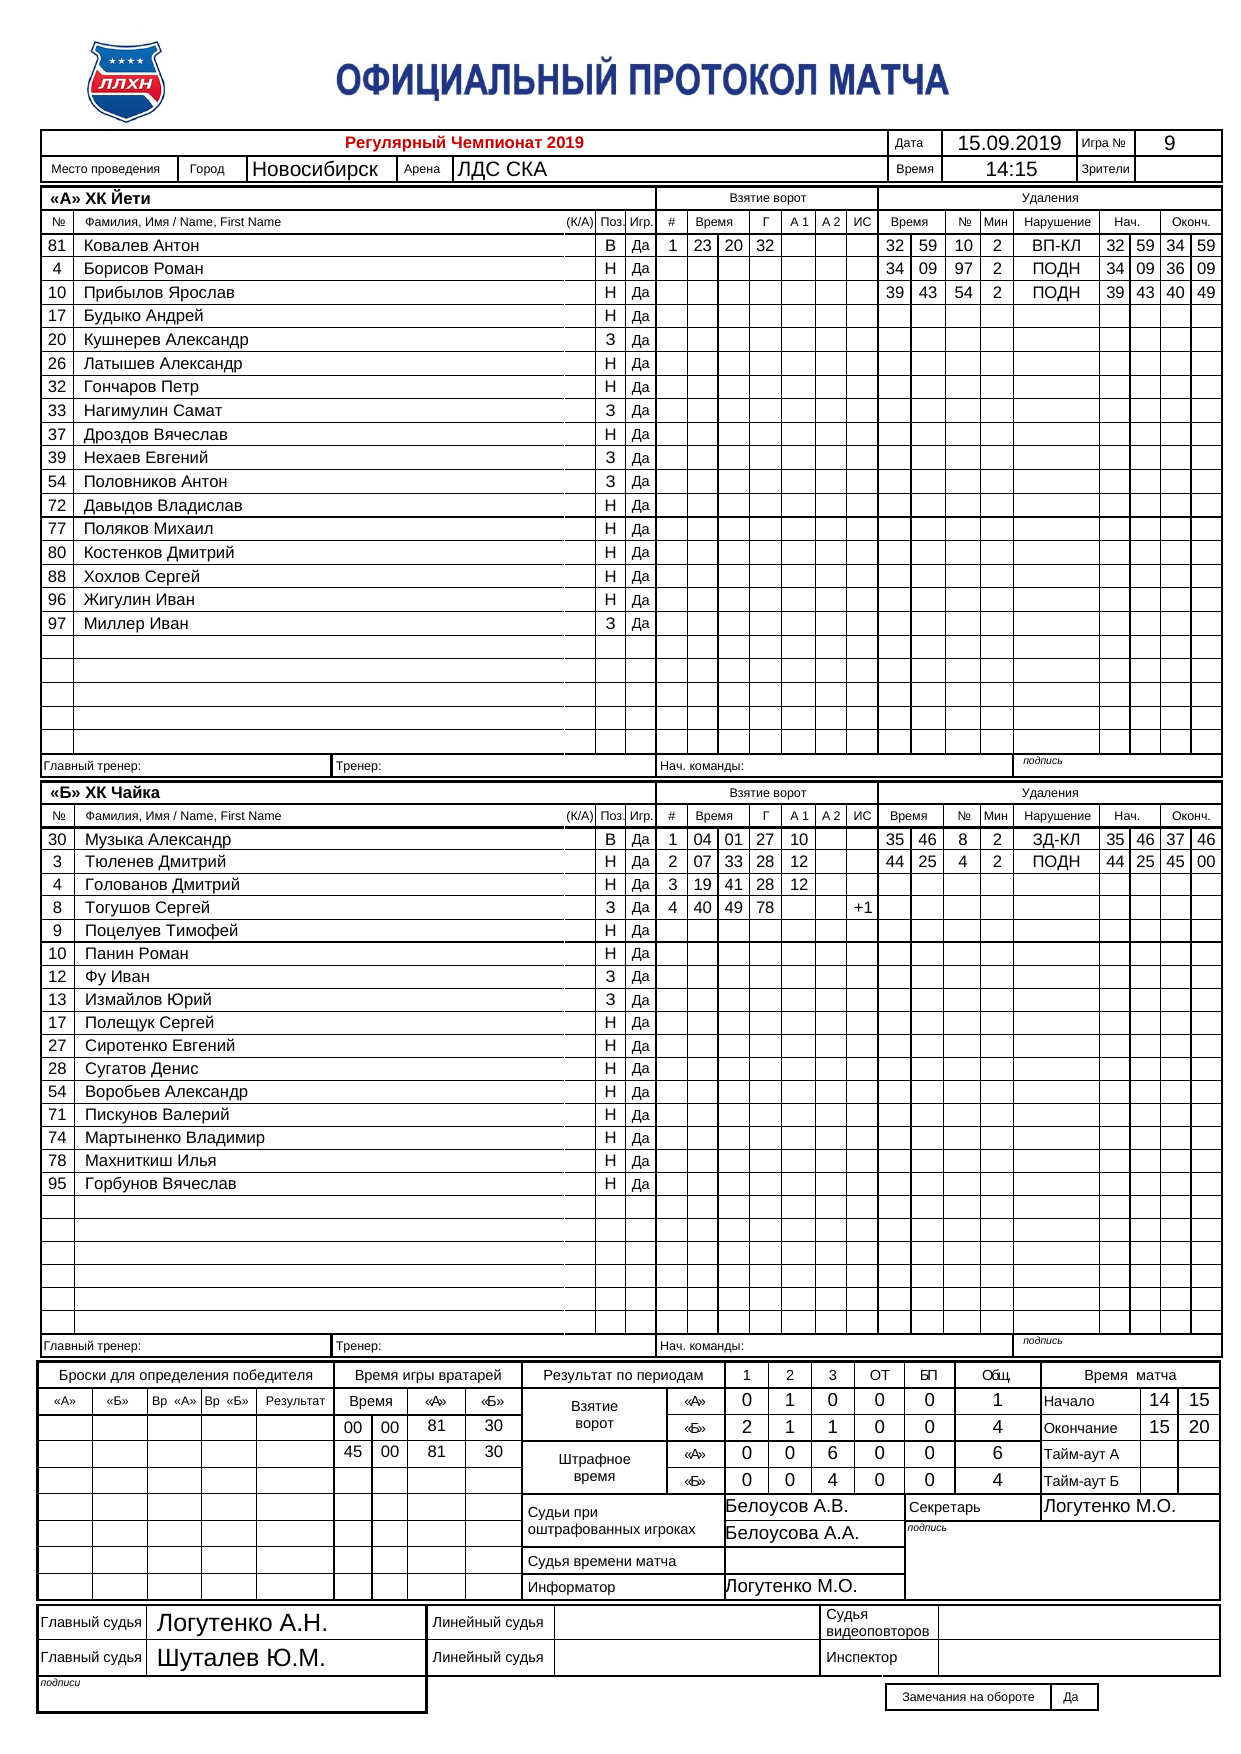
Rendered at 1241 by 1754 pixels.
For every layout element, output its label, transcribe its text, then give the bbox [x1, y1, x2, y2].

table_cell [1014, 636, 1099, 658]
table_cell Тайм-аут Б [1042, 1468, 1140, 1493]
table_cell [1100, 376, 1129, 398]
table_cell [42, 659, 73, 682]
table_cell [847, 612, 877, 634]
table_cell [816, 352, 846, 374]
table_cell [1161, 565, 1190, 587]
table_cell [565, 966, 595, 987]
table_cell [1131, 494, 1160, 516]
table_cell [1192, 565, 1221, 587]
table_cell [912, 1012, 943, 1033]
table_cell 10 [946, 235, 980, 256]
table_cell [1100, 399, 1129, 422]
table_cell 41 [719, 874, 749, 895]
table_cell [719, 1242, 749, 1264]
table_cell [657, 281, 687, 303]
table_cell [596, 1242, 625, 1264]
table_cell [912, 1219, 943, 1241]
table_cell 20 [42, 328, 73, 351]
table_cell [688, 281, 717, 303]
table_cell [750, 588, 781, 611]
table_cell подпись [1014, 1335, 1221, 1356]
table_cell [1161, 1058, 1190, 1079]
table_cell [1161, 707, 1190, 729]
table_cell [816, 730, 846, 753]
table_cell 4 [812, 1468, 854, 1493]
table_cell [565, 1196, 595, 1218]
table_cell [657, 1081, 687, 1103]
table_cell 0 [905, 1415, 954, 1440]
table_cell [657, 257, 687, 280]
table_cell Измайлов Юрий [75, 989, 564, 1011]
table_cell Н [596, 565, 625, 587]
table_cell [466, 1468, 521, 1493]
table_cell [847, 446, 877, 469]
table_cell [1131, 1265, 1160, 1287]
table_cell [148, 1547, 201, 1573]
table_cell [946, 352, 980, 374]
table_cell [1131, 376, 1160, 398]
table_cell [74, 659, 564, 682]
table_cell [816, 1265, 846, 1287]
table_cell [1161, 920, 1190, 941]
table_cell [816, 235, 846, 256]
table_cell [148, 1416, 201, 1440]
table_cell [981, 1104, 1013, 1126]
table_cell [944, 1265, 980, 1287]
table_cell [750, 541, 781, 564]
table_cell Время [889, 157, 941, 181]
table_cell 2 [726, 1415, 768, 1440]
table_cell [1100, 1035, 1129, 1057]
table_cell [626, 730, 655, 753]
table_cell Тренер: [333, 755, 655, 776]
table_cell [565, 1288, 595, 1310]
table_cell [879, 518, 910, 540]
table_cell [750, 920, 781, 941]
table_cell [782, 1265, 815, 1287]
table_header ОТ [855, 1363, 904, 1387]
table_cell [816, 707, 846, 729]
table_cell [944, 1035, 980, 1057]
table_cell [912, 896, 943, 918]
table_cell [1192, 1104, 1221, 1126]
table_cell # [657, 211, 687, 233]
table_cell [688, 1311, 717, 1333]
table_cell [719, 328, 749, 351]
table_cell [847, 730, 877, 753]
table_cell [944, 1196, 980, 1218]
table_cell [565, 636, 595, 658]
table_cell [946, 423, 980, 445]
table_cell [1192, 423, 1221, 445]
table_cell [847, 399, 877, 422]
table_cell [782, 305, 815, 327]
table_cell А 1 [782, 805, 815, 826]
table_cell [782, 1196, 815, 1218]
table_cell Город [179, 157, 246, 181]
table_cell [719, 1311, 749, 1333]
table_cell Голованов Дмитрий [75, 874, 564, 895]
table_cell В [596, 235, 625, 256]
table_cell Время [335, 1389, 407, 1413]
table_cell [1131, 1288, 1160, 1310]
table_cell [847, 1288, 877, 1310]
table_cell 27 [42, 1035, 74, 1057]
table_cell [93, 1494, 147, 1520]
table_cell Будыко Андрей [74, 305, 564, 327]
table_cell [879, 683, 910, 706]
table_cell [1131, 1035, 1160, 1057]
table_cell 39 [1100, 281, 1129, 303]
table_header Результат по периодам [523, 1363, 724, 1387]
table_cell [782, 565, 815, 587]
table_cell [750, 446, 781, 469]
table_cell [782, 1288, 815, 1310]
table_cell [688, 257, 717, 280]
table_cell [981, 423, 1013, 445]
table_cell [1014, 1242, 1099, 1264]
table_cell 80 [42, 541, 73, 564]
table_cell [847, 1058, 877, 1079]
table_cell [816, 1219, 846, 1241]
table_cell [981, 305, 1013, 327]
table_cell [1192, 518, 1221, 540]
table_cell [1131, 399, 1160, 422]
table_cell [596, 683, 625, 706]
table_cell [879, 920, 910, 941]
table_cell Судьи при оштрафованных игроках [523, 1495, 724, 1546]
table_cell [688, 588, 717, 611]
table_cell [847, 829, 877, 849]
table_cell [847, 1081, 877, 1103]
table_cell [981, 1265, 1013, 1287]
table_header БП [905, 1363, 954, 1387]
table_cell [981, 376, 1013, 398]
table_cell ПОДН [1014, 281, 1099, 303]
table_cell Да [626, 920, 655, 941]
table_cell 28 [42, 1058, 74, 1079]
table_cell [1014, 518, 1099, 540]
table_cell [946, 446, 980, 469]
table_cell [565, 730, 595, 753]
table_cell [946, 518, 980, 540]
table_cell [719, 1012, 749, 1033]
table_cell Сиротенко Евгений [75, 1035, 564, 1057]
table_cell [1161, 1311, 1190, 1333]
table_cell [1192, 659, 1221, 682]
table_cell 32 [750, 235, 781, 256]
table_cell 81 [408, 1441, 465, 1467]
table_cell [408, 1547, 465, 1573]
table_cell [74, 683, 564, 706]
table_cell [981, 352, 1013, 374]
table_cell [657, 1012, 687, 1033]
table_cell [944, 1242, 980, 1264]
table_cell [879, 1012, 910, 1033]
table_cell 10 [42, 281, 73, 303]
table_cell 27 [750, 829, 781, 849]
table_cell [565, 989, 595, 1011]
table_cell [1192, 399, 1221, 422]
table_cell [816, 659, 846, 682]
table_cell Мартыненко Владимир [75, 1127, 564, 1149]
table_cell [657, 494, 687, 516]
table_cell [657, 376, 687, 398]
table_cell [565, 470, 595, 493]
table_cell 49 [719, 896, 749, 918]
table_cell [879, 896, 910, 918]
table_cell [719, 1127, 749, 1149]
table_cell [1179, 1441, 1219, 1467]
table_cell [335, 1494, 371, 1520]
table_cell [1014, 446, 1099, 469]
table_cell Главный тренер: [42, 1335, 330, 1356]
table_cell Время [879, 805, 943, 826]
table_cell 35 [879, 829, 910, 849]
table_cell Н [596, 494, 625, 516]
table_cell [565, 1173, 595, 1195]
table_cell [1100, 1242, 1129, 1264]
table_cell [1161, 1219, 1190, 1241]
table_cell [1100, 1173, 1129, 1195]
table_cell [657, 612, 687, 634]
table_cell [596, 636, 625, 658]
table_cell [816, 920, 846, 941]
table_cell [1131, 683, 1160, 706]
table_cell [42, 1219, 74, 1241]
table_cell [847, 1242, 877, 1264]
table_cell [1100, 1104, 1129, 1126]
table_cell 17 [42, 1012, 74, 1033]
table_cell 74 [42, 1127, 74, 1149]
table_cell [657, 1104, 687, 1126]
table_cell Да [626, 829, 655, 849]
table_cell [1014, 376, 1099, 398]
table_cell [75, 1288, 564, 1310]
table_cell [847, 281, 877, 303]
table_cell Да [626, 1127, 655, 1149]
table_cell [879, 659, 910, 682]
table_cell Жигулин Иван [74, 588, 564, 611]
table_cell [565, 612, 595, 634]
table_cell [944, 966, 980, 987]
table_cell [816, 494, 846, 516]
table_cell [912, 989, 943, 1011]
table_cell Оконч. [1161, 211, 1221, 233]
table_cell [257, 1547, 333, 1573]
table_cell [1161, 1265, 1190, 1287]
table_cell [202, 1468, 256, 1493]
table_cell [1179, 1468, 1219, 1493]
table_cell [912, 730, 945, 753]
table_cell [39, 1468, 92, 1493]
table_cell [688, 1104, 717, 1126]
table_cell [75, 1265, 564, 1287]
table_cell [912, 1173, 943, 1195]
table_cell [39, 1441, 92, 1467]
table_cell [944, 920, 980, 941]
table_cell Да [626, 281, 655, 303]
table_cell Махниткиш Илья [75, 1150, 564, 1172]
table_cell [981, 1081, 1013, 1103]
table_cell [565, 1242, 595, 1264]
table_cell Г [750, 211, 781, 233]
table_cell [657, 423, 687, 445]
table_cell [1100, 494, 1129, 516]
table_cell [981, 1288, 1013, 1310]
table_cell [1131, 565, 1160, 587]
table_cell [1192, 1288, 1221, 1310]
table_cell [912, 1081, 943, 1103]
table_cell [719, 989, 749, 1011]
table_cell Главный судья [39, 1640, 146, 1675]
table_cell [1100, 659, 1129, 682]
table_cell [657, 541, 687, 564]
table_cell [816, 683, 846, 706]
table_cell Да [626, 874, 655, 895]
table_header 15.09.2019 [943, 131, 1076, 155]
table_cell [202, 1521, 256, 1546]
table_cell [1100, 1219, 1129, 1241]
table_header Регулярный Чемпионат 2019 [42, 131, 887, 155]
table_cell [719, 730, 749, 753]
table_cell 0 [726, 1468, 768, 1493]
table_cell [74, 636, 564, 658]
table_cell [565, 565, 595, 587]
table_cell [946, 636, 980, 658]
table_cell [847, 1104, 877, 1126]
table_cell [750, 1265, 781, 1287]
table_cell «А» [39, 1389, 92, 1413]
table_cell [1100, 446, 1129, 469]
table_cell 54 [42, 470, 73, 493]
table_cell Место проведения [42, 157, 177, 181]
table_cell [596, 1265, 625, 1287]
table_cell [555, 1606, 819, 1639]
table_cell [816, 376, 846, 398]
table_cell [335, 1521, 371, 1546]
table_cell [1014, 707, 1099, 729]
table_cell ЗД-КЛ [1014, 829, 1099, 849]
table_cell «А» [408, 1389, 465, 1413]
table_cell [657, 305, 687, 327]
table_cell [879, 352, 910, 374]
table_cell [816, 1173, 846, 1195]
table_cell Логутенко А.Н. [147, 1606, 425, 1639]
table_cell [750, 565, 781, 587]
table_cell [688, 1058, 717, 1079]
table_cell [946, 730, 980, 753]
table_cell [565, 446, 595, 469]
table_cell [782, 1311, 815, 1333]
table_cell [750, 305, 781, 327]
table_cell [565, 399, 595, 422]
table_cell [719, 659, 749, 682]
table_cell [981, 541, 1013, 564]
table_cell [1100, 920, 1129, 941]
table_cell [688, 541, 717, 564]
table_cell [1100, 1196, 1129, 1218]
table_cell [1131, 1196, 1160, 1218]
table_cell [879, 1127, 910, 1149]
table_cell [1192, 328, 1221, 351]
table_cell [1192, 730, 1221, 753]
table_cell 0 [905, 1389, 954, 1413]
table_cell [816, 1242, 846, 1264]
table_cell [782, 612, 815, 634]
table_cell Начало [1042, 1389, 1140, 1413]
table_cell [657, 446, 687, 469]
table_cell Главный тренер: [42, 755, 330, 776]
table_cell [1161, 1104, 1190, 1126]
table_cell [816, 966, 846, 987]
table_cell «Б» [668, 1415, 724, 1440]
table_cell 34 [1161, 235, 1190, 256]
table_cell [1192, 1242, 1221, 1264]
table_cell Да [626, 1035, 655, 1057]
table_cell [1161, 1012, 1190, 1033]
table_cell [1100, 1081, 1129, 1103]
table_cell [565, 896, 595, 918]
table_cell [408, 1468, 465, 1493]
table_header Время игры вратарей [335, 1363, 521, 1387]
table_cell Воробьев Александр [75, 1081, 564, 1103]
table_cell 09 [1192, 257, 1221, 280]
table_cell 4 [42, 257, 73, 280]
table_cell 78 [42, 1150, 74, 1172]
table_cell [879, 328, 910, 351]
table_cell [750, 281, 781, 303]
table_cell Да [626, 1173, 655, 1195]
table_cell [782, 1173, 815, 1195]
table_cell [879, 1219, 910, 1241]
table_cell [981, 1012, 1013, 1033]
table_cell [565, 943, 595, 964]
table_cell [565, 850, 595, 872]
table_cell 34 [1100, 257, 1129, 280]
table_cell Н [596, 1035, 625, 1057]
table_cell [1161, 423, 1190, 445]
table_cell [750, 966, 781, 987]
table_cell 2 [981, 257, 1013, 280]
table_cell З [596, 328, 625, 351]
table_cell [816, 281, 846, 303]
table_header Удаления [879, 783, 1221, 803]
table_cell [657, 1288, 687, 1310]
table_cell Да [626, 1058, 655, 1079]
table_cell [1192, 612, 1221, 634]
table_cell Да [626, 966, 655, 987]
table_cell Результат [257, 1389, 333, 1413]
table_cell 0 [812, 1389, 854, 1413]
table_cell [1161, 518, 1190, 540]
table_cell [847, 541, 877, 564]
table_cell [946, 305, 980, 327]
table_cell [1131, 1012, 1160, 1033]
table_cell [981, 896, 1013, 918]
table_cell [939, 1606, 1219, 1639]
table_cell 0 [726, 1389, 768, 1413]
table_cell Нагимулин Самат [74, 399, 564, 422]
table_cell [626, 1265, 655, 1287]
table_cell [750, 1311, 781, 1333]
table_cell [373, 1574, 407, 1599]
table_cell [750, 1288, 781, 1310]
table_cell [816, 423, 846, 445]
table_cell [879, 376, 910, 398]
table_cell [1161, 636, 1190, 658]
table_cell 13 [42, 989, 74, 1011]
table_cell 4 [956, 1468, 1040, 1493]
table_cell [944, 1173, 980, 1195]
table_cell [782, 1219, 815, 1241]
table_cell [946, 707, 980, 729]
table_cell [939, 1640, 1219, 1675]
table_cell Н [596, 376, 625, 398]
table_cell [782, 494, 815, 516]
table_cell 09 [912, 257, 945, 280]
table_cell [1100, 588, 1129, 611]
table_cell [42, 1242, 74, 1264]
table_cell Да [626, 588, 655, 611]
table_cell [1014, 920, 1099, 941]
table_cell [944, 1127, 980, 1149]
table_cell 39 [879, 281, 910, 303]
table_cell 23 [688, 235, 717, 256]
table_cell Тогушов Сергей [75, 896, 564, 918]
table_cell Линейный судья [428, 1640, 554, 1675]
table_cell [1161, 446, 1190, 469]
table_cell Да [626, 257, 655, 280]
table_cell [912, 1242, 943, 1264]
table_cell [688, 989, 717, 1011]
table_cell [912, 352, 945, 374]
table_cell Новосибирск [248, 157, 396, 181]
table_cell Да [626, 989, 655, 1011]
table_cell [879, 541, 910, 564]
table_cell [1014, 328, 1099, 351]
table_cell Главный судья [39, 1606, 146, 1639]
table_cell [847, 966, 877, 987]
table_cell [688, 494, 717, 516]
table_header «А» ХК Йети [42, 188, 655, 209]
table_cell [1014, 1058, 1099, 1079]
table_cell 14:15 [943, 157, 1076, 181]
table_cell [750, 1058, 781, 1079]
table_cell 15 [1141, 1415, 1177, 1440]
table_cell Фамилия, Имя / Name, First Name [75, 805, 565, 826]
table_cell [1192, 874, 1221, 895]
table_cell 49 [1192, 281, 1221, 303]
table_cell [565, 1104, 595, 1126]
table_cell [565, 1311, 595, 1333]
table_cell [93, 1574, 147, 1599]
table_cell Поз. [596, 805, 625, 826]
table_cell [847, 376, 877, 398]
table_cell [657, 1127, 687, 1149]
table_cell [816, 399, 846, 422]
table_cell [596, 1288, 625, 1310]
table_cell 12 [782, 850, 815, 872]
table_cell [816, 1288, 846, 1310]
table_cell [912, 1035, 943, 1057]
table_cell [750, 1035, 781, 1057]
table_cell [719, 1265, 749, 1287]
table_cell Н [596, 352, 625, 374]
table_cell [1099, 1682, 1220, 1711]
table_cell [1161, 352, 1190, 374]
table_cell [257, 1468, 333, 1493]
table_cell [912, 1196, 943, 1218]
table_cell З [596, 896, 625, 918]
table_cell [657, 470, 687, 493]
table_cell [565, 376, 595, 398]
table_cell Нач. [1100, 805, 1160, 826]
table_cell Да [626, 612, 655, 634]
table_cell [1161, 1127, 1190, 1149]
table_cell З [596, 446, 625, 469]
table_cell 37 [42, 423, 73, 445]
table_cell [565, 1035, 595, 1057]
table_cell [1014, 989, 1099, 1011]
table_cell [879, 1311, 910, 1333]
table_cell [1192, 1012, 1221, 1033]
table_cell [782, 423, 815, 445]
table_cell [1100, 989, 1129, 1011]
table_cell [1100, 541, 1129, 564]
table_cell [847, 328, 877, 351]
table_cell Время [879, 211, 945, 233]
table_cell [1161, 399, 1190, 422]
table_cell [626, 1219, 655, 1241]
table_cell В [596, 829, 625, 849]
table_cell [782, 281, 815, 303]
table_cell [981, 636, 1013, 658]
table_cell [750, 376, 781, 398]
table_cell [750, 1081, 781, 1103]
table_cell [1014, 1288, 1099, 1310]
table_cell Поз. [596, 211, 625, 233]
table_cell [257, 1494, 333, 1520]
table_cell [981, 707, 1013, 729]
table_cell [688, 1265, 717, 1287]
table_cell [981, 1127, 1013, 1149]
table_cell [750, 989, 781, 1011]
table_cell [1161, 541, 1190, 564]
table_cell [1014, 352, 1099, 374]
table_cell [750, 1196, 781, 1218]
table_cell [565, 1265, 595, 1287]
table_cell [816, 829, 846, 849]
table_cell [946, 588, 980, 611]
table_cell 15 [1179, 1389, 1219, 1413]
table_cell [719, 966, 749, 987]
table_cell [257, 1441, 333, 1467]
table_cell [750, 399, 781, 422]
table_cell [719, 943, 749, 964]
table_cell [816, 943, 846, 964]
table_cell Да [626, 352, 655, 374]
table_cell [944, 874, 980, 895]
table_cell 2 [981, 829, 1013, 849]
table_cell [847, 352, 877, 374]
table_cell ВП-КЛ [1014, 235, 1099, 256]
table_cell № [944, 805, 980, 826]
table_cell [719, 565, 749, 587]
table_cell [688, 446, 717, 469]
table_cell Сугатов Денис [75, 1058, 564, 1079]
table_cell [1100, 1012, 1129, 1033]
table_cell 40 [688, 896, 717, 918]
table_cell Н [596, 257, 625, 280]
table_cell [816, 636, 846, 658]
table_cell [466, 1521, 521, 1546]
table_cell [1131, 1173, 1160, 1195]
table_cell [879, 636, 910, 658]
table_cell [1100, 352, 1129, 374]
table_cell [39, 1574, 92, 1599]
table_cell [782, 541, 815, 564]
table_cell [847, 257, 877, 280]
table_cell [1014, 588, 1099, 611]
table_cell 17 [42, 305, 73, 327]
table_cell [782, 235, 815, 256]
table_cell [1161, 896, 1190, 918]
table_cell [657, 943, 687, 964]
table_cell [1014, 612, 1099, 634]
table_header Броски для определения победителя [39, 1363, 333, 1387]
table_cell [1131, 943, 1160, 964]
table_cell [879, 874, 910, 895]
table_cell [1131, 966, 1160, 987]
table_cell [981, 1035, 1013, 1057]
table_cell [847, 1035, 877, 1057]
table_cell [782, 1242, 815, 1264]
table_cell [42, 707, 73, 729]
table_cell [879, 1035, 910, 1057]
table_cell [816, 896, 846, 918]
table_cell [202, 1416, 256, 1440]
table_cell [688, 376, 717, 398]
table_cell [981, 659, 1013, 682]
table_cell Да [626, 1150, 655, 1172]
table_cell [782, 707, 815, 729]
table_cell [946, 683, 980, 706]
table_cell Нач. [1100, 211, 1160, 233]
table_cell 77 [42, 518, 73, 540]
table_cell [719, 541, 749, 564]
table_cell [93, 1468, 147, 1493]
table_cell (К/А) [565, 211, 595, 233]
table_cell Н [596, 305, 625, 327]
table_cell [719, 399, 749, 422]
table_cell 8 [944, 829, 980, 849]
table_cell [847, 305, 877, 327]
table_cell [202, 1441, 256, 1467]
table_cell [688, 1196, 717, 1218]
table_cell [688, 305, 717, 327]
table_cell [816, 1196, 846, 1218]
table_cell Фамилия, Имя / Name, First Name [74, 211, 565, 233]
table_cell 07 [688, 850, 717, 872]
table_cell [202, 1547, 256, 1573]
table_cell [946, 659, 980, 682]
table_cell [750, 494, 781, 516]
table_cell [596, 1219, 625, 1241]
table_cell [1161, 683, 1190, 706]
table_cell 46 [1192, 829, 1221, 849]
table_cell 1 [769, 1389, 811, 1413]
table_cell Хохлов Сергей [74, 565, 564, 587]
table_cell [373, 1521, 407, 1546]
table_cell [39, 1547, 92, 1573]
table_cell [1161, 1035, 1190, 1057]
table_cell [335, 1574, 371, 1599]
table_cell [657, 659, 687, 682]
table_cell [719, 423, 749, 445]
table_cell Музыка Александр [75, 829, 564, 849]
table_cell [1014, 1127, 1099, 1149]
table_cell [657, 1035, 687, 1057]
table_cell [782, 920, 815, 941]
table_cell [1161, 328, 1190, 351]
table_cell [626, 1311, 655, 1333]
table_cell [719, 352, 749, 374]
table_cell [657, 1196, 687, 1218]
table_cell [75, 1311, 564, 1333]
table_cell [408, 1574, 465, 1599]
table_cell 0 [855, 1415, 904, 1440]
table_cell Пискунов Валерий [75, 1104, 564, 1126]
table_cell Логутенко М.О. [726, 1575, 904, 1599]
table_cell [879, 470, 910, 493]
table_cell [565, 1150, 595, 1172]
table_header Замечания на обороте [887, 1685, 1050, 1709]
table_cell 45 [335, 1441, 371, 1467]
table_header Время матча [1042, 1363, 1219, 1387]
table_cell [1192, 588, 1221, 611]
picture [5, 28, 1179, 129]
table_cell [879, 730, 910, 753]
table_cell [1131, 446, 1160, 469]
table_cell [466, 1494, 521, 1520]
table_cell [1100, 943, 1129, 964]
table_cell [565, 518, 595, 540]
table_cell [1100, 874, 1129, 895]
table_cell 40 [1161, 281, 1190, 303]
table_cell [816, 588, 846, 611]
table_cell [74, 707, 564, 729]
table_cell Линейный судья [428, 1606, 554, 1639]
table_cell [912, 1265, 943, 1287]
table_cell Белоусов А.В. [726, 1495, 904, 1520]
table_cell [1100, 1311, 1129, 1333]
table_cell [782, 1150, 815, 1172]
table_cell 44 [879, 850, 910, 872]
table_cell [847, 707, 877, 729]
table_cell [565, 281, 595, 303]
table_cell ЛДС СКА [454, 157, 887, 181]
table_cell 25 [1131, 850, 1160, 872]
table_cell [1100, 1058, 1129, 1079]
table_cell [1192, 1265, 1221, 1287]
table_cell [1131, 305, 1160, 327]
table_cell Мин [981, 805, 1013, 826]
table_cell [719, 446, 749, 469]
table_cell [719, 683, 749, 706]
table_cell Белоусова А.А. [726, 1521, 904, 1546]
table_cell [335, 1468, 371, 1493]
table_cell [879, 1081, 910, 1103]
table_cell [816, 1035, 846, 1057]
table_cell [1192, 636, 1221, 658]
table_cell [981, 730, 1013, 753]
table_cell [657, 328, 687, 351]
table_cell Игр. [626, 805, 655, 826]
table_cell 39 [42, 446, 73, 469]
table_cell [565, 352, 595, 374]
table_cell [1161, 376, 1190, 398]
table_cell [1100, 305, 1129, 327]
table_cell [373, 1494, 407, 1520]
table_cell [657, 352, 687, 374]
table_cell 45 [1161, 850, 1190, 872]
table_cell [847, 1311, 877, 1333]
table_cell 81 [42, 235, 73, 256]
table_cell [782, 376, 815, 398]
table_cell 95 [42, 1173, 74, 1195]
table_cell [75, 1196, 564, 1218]
table_cell [688, 1127, 717, 1149]
table_cell [1141, 1441, 1177, 1467]
table_cell [75, 1242, 564, 1264]
table_cell [750, 1127, 781, 1149]
table_cell 78 [750, 896, 781, 918]
table_cell [946, 612, 980, 634]
table_cell [466, 1574, 521, 1599]
table_cell [719, 920, 749, 941]
table_cell [1161, 1150, 1190, 1172]
table_cell Да [626, 850, 655, 872]
table_cell [912, 399, 945, 422]
table_cell [75, 1219, 564, 1241]
table_cell [1131, 636, 1160, 658]
table_cell 97 [42, 612, 73, 634]
table_cell 3 [42, 850, 74, 872]
table_cell 26 [42, 352, 73, 374]
table_cell Нехаев Евгений [74, 446, 564, 469]
table_cell 46 [1131, 829, 1160, 849]
table_cell [1014, 305, 1099, 327]
table_cell ИС [847, 805, 877, 826]
table_cell [912, 636, 945, 658]
table_cell [565, 829, 595, 849]
table_cell [912, 1127, 943, 1149]
table_cell [847, 1173, 877, 1195]
table_cell 09 [1131, 257, 1160, 280]
table_cell [1192, 896, 1221, 918]
table_cell Прибылов Ярослав [74, 281, 564, 303]
table_cell [782, 352, 815, 374]
table_cell [688, 1219, 717, 1241]
table_cell [257, 1521, 333, 1546]
table_cell [944, 1288, 980, 1310]
table_cell [879, 966, 910, 987]
table_cell [719, 1173, 749, 1195]
table_cell [750, 328, 781, 351]
table_header Да [1052, 1685, 1097, 1709]
table_cell 4 [42, 874, 74, 895]
table_cell [946, 328, 980, 351]
table_cell [782, 966, 815, 987]
table_cell Зрители [1078, 157, 1134, 181]
table_cell З [596, 989, 625, 1011]
table_cell 2 [981, 850, 1013, 872]
table_cell [981, 518, 1013, 540]
table_cell [688, 920, 717, 941]
table_cell [944, 943, 980, 964]
table_cell Мин [981, 211, 1013, 233]
table_cell [719, 518, 749, 540]
table_cell Кушнерев Александр [74, 328, 564, 351]
table_cell [688, 730, 717, 753]
table_cell [944, 1081, 980, 1103]
table_cell [782, 257, 815, 280]
table_cell [1014, 1150, 1099, 1172]
table_cell [335, 1547, 371, 1573]
table_cell Нач. команды: [657, 755, 1012, 776]
table_cell 59 [1131, 235, 1160, 256]
table_cell [981, 399, 1013, 422]
table_cell 96 [42, 588, 73, 611]
table_cell Время [688, 805, 749, 826]
table_cell ИС [847, 211, 877, 233]
table_cell [782, 1104, 815, 1126]
table_cell [148, 1494, 201, 1520]
table_cell [1014, 943, 1099, 964]
table_cell [816, 850, 846, 872]
table_cell Ковалев Антон [74, 235, 564, 256]
table_cell А 1 [782, 211, 815, 233]
table_cell [816, 257, 846, 280]
table_cell [148, 1441, 201, 1467]
table_cell «Б » [466, 1389, 521, 1413]
table_cell [1100, 518, 1129, 540]
table_cell Секретарь [906, 1495, 1040, 1520]
table_cell [1100, 423, 1129, 445]
table_cell [816, 612, 846, 634]
table_cell [782, 989, 815, 1011]
table_header Дата [889, 131, 941, 155]
table_cell [879, 446, 910, 469]
table_cell 54 [42, 1081, 74, 1103]
table_cell 8 [42, 896, 74, 918]
table_cell 37 [1161, 829, 1190, 849]
table_cell [847, 1012, 877, 1033]
table_cell [1100, 1127, 1129, 1149]
table_cell [1131, 1058, 1160, 1079]
table_cell [39, 1521, 92, 1546]
table_cell [148, 1468, 201, 1493]
table_cell [657, 989, 687, 1011]
table_cell [944, 989, 980, 1011]
table_cell [981, 966, 1013, 987]
table_cell Тайм-аут А [1042, 1441, 1140, 1467]
table_cell [719, 1150, 749, 1172]
table_cell [596, 1196, 625, 1218]
table_cell [565, 1081, 595, 1103]
table_cell Н [596, 1081, 625, 1103]
table_cell [847, 235, 877, 256]
table_cell [657, 636, 687, 658]
table_cell [1100, 730, 1129, 753]
table_cell [719, 1081, 749, 1103]
table_cell [981, 874, 1013, 895]
table_cell [1100, 1150, 1129, 1172]
table_header Взятие ворот [657, 188, 877, 209]
table_cell [1131, 352, 1160, 374]
table_cell [719, 470, 749, 493]
table_cell [782, 943, 815, 964]
table_cell [912, 328, 945, 351]
table_cell [688, 1150, 717, 1172]
table_cell Горбунов Вячеслав [75, 1173, 564, 1195]
table_cell З [596, 399, 625, 422]
table_cell 72 [42, 494, 73, 516]
table_cell [782, 399, 815, 422]
table_cell 1 [657, 829, 687, 849]
table_cell [912, 659, 945, 682]
table_cell [750, 683, 781, 706]
table_cell Окончание [1042, 1415, 1140, 1440]
table_cell З [596, 612, 625, 634]
table_cell 81 [408, 1416, 465, 1440]
table_cell [1014, 659, 1099, 682]
table_cell [750, 1150, 781, 1172]
table_cell [428, 1677, 882, 1711]
table_cell [782, 1012, 815, 1033]
table_cell [42, 1288, 74, 1310]
table_cell Костенков Дмитрий [74, 541, 564, 564]
table_header 2 [769, 1363, 811, 1387]
table_cell Да [626, 1012, 655, 1033]
table_cell [879, 565, 910, 587]
table_cell [944, 1150, 980, 1172]
table_cell [657, 588, 687, 611]
table_cell [816, 565, 846, 587]
table_cell [373, 1547, 407, 1573]
table_cell [847, 636, 877, 658]
table_cell Миллер Иван [74, 612, 564, 634]
table_cell [1161, 730, 1190, 753]
table_header «Б» ХК Чайка [42, 783, 655, 803]
table_cell [750, 1173, 781, 1195]
table_cell 12 [42, 966, 74, 987]
table_cell [782, 730, 815, 753]
table_cell [944, 896, 980, 918]
table_cell [750, 423, 781, 445]
table_cell [1161, 588, 1190, 611]
table_cell [688, 1242, 717, 1264]
table_cell [657, 1173, 687, 1195]
table_cell 00 [1192, 850, 1221, 872]
table_cell [42, 1196, 74, 1218]
table_cell [657, 1242, 687, 1264]
table_cell [912, 707, 945, 729]
table_cell [981, 1058, 1013, 1079]
table_cell 4 [657, 896, 687, 918]
table_cell 97 [946, 257, 980, 280]
table_cell [1014, 730, 1099, 753]
table_cell [981, 588, 1013, 611]
table_cell [883, 1677, 1220, 1681]
table_cell [1014, 1035, 1099, 1057]
table_cell [626, 636, 655, 658]
table_cell [688, 1288, 717, 1310]
table_cell 0 [855, 1468, 904, 1493]
table_cell [782, 1127, 815, 1149]
table_cell [93, 1547, 147, 1573]
table_cell [912, 446, 945, 469]
table_cell Время [688, 211, 749, 233]
table_cell [912, 1288, 943, 1310]
table_cell 46 [912, 829, 943, 849]
table_cell [1161, 989, 1190, 1011]
table_cell 12 [782, 874, 815, 895]
table_cell Н [596, 518, 625, 540]
table_cell 20 [719, 235, 749, 256]
table_cell [816, 470, 846, 493]
table_cell 88 [42, 565, 73, 587]
table_cell 10 [42, 943, 74, 964]
table_cell Вр «А» [148, 1389, 201, 1413]
table_cell [657, 1311, 687, 1333]
table_cell [847, 659, 877, 682]
table_cell [657, 1150, 687, 1172]
table_header 3 [812, 1363, 854, 1387]
table_cell 6 [956, 1442, 1040, 1467]
table_cell [847, 874, 877, 895]
table_cell [981, 989, 1013, 1011]
table_cell [626, 1242, 655, 1264]
table_cell [1161, 1242, 1190, 1264]
table_cell [981, 920, 1013, 941]
table_cell [1100, 896, 1129, 918]
table_cell [688, 612, 717, 634]
table_cell Н [596, 850, 625, 872]
table_cell [1192, 1219, 1221, 1241]
table_cell [1014, 1104, 1099, 1126]
table_cell [657, 920, 687, 941]
table_cell Да [626, 235, 655, 256]
table_cell [1192, 446, 1221, 469]
table_cell Половников Антон [74, 470, 564, 493]
table_cell Судья времени матча [523, 1548, 724, 1573]
table_cell [1192, 683, 1221, 706]
table_cell [42, 730, 73, 753]
table_cell [565, 874, 595, 895]
table_cell [688, 328, 717, 351]
table_cell [257, 1416, 333, 1440]
table_cell [847, 989, 877, 1011]
table_cell [373, 1468, 407, 1493]
table_cell [816, 518, 846, 540]
table_cell 34 [879, 257, 910, 280]
table_cell [1131, 328, 1160, 351]
table_cell [944, 1104, 980, 1126]
table_cell [1131, 989, 1160, 1011]
table_cell [1161, 1173, 1190, 1195]
table_cell Да [626, 328, 655, 351]
table_cell [912, 423, 945, 445]
table_cell 59 [1192, 235, 1221, 256]
table_cell [816, 1012, 846, 1033]
table_cell Игр. [626, 211, 655, 233]
table_cell Нарушение [1014, 805, 1099, 826]
table_cell 2 [981, 235, 1013, 256]
table_cell Да [626, 494, 655, 516]
table_cell [257, 1574, 333, 1599]
table_cell [782, 683, 815, 706]
table_cell 25 [912, 850, 943, 872]
table_cell [912, 1104, 943, 1126]
table_cell З [596, 470, 625, 493]
table_cell [912, 518, 945, 540]
table_cell № [946, 211, 980, 233]
table_cell [1131, 896, 1160, 918]
table_cell [782, 659, 815, 682]
table_cell [782, 518, 815, 540]
table_cell [1131, 730, 1160, 753]
table_cell [596, 707, 625, 729]
table_cell [1161, 1196, 1190, 1218]
table_cell [1192, 989, 1221, 1011]
table_cell [719, 1288, 749, 1310]
table_cell [1161, 470, 1190, 493]
table_cell [944, 1012, 980, 1033]
table_cell [1100, 1288, 1129, 1310]
table_cell [148, 1574, 201, 1599]
table_cell [74, 730, 564, 753]
table_cell [719, 1035, 749, 1057]
table_cell [1161, 874, 1190, 895]
table_cell [981, 1242, 1013, 1264]
table_cell 59 [912, 235, 945, 256]
table_cell [565, 1058, 595, 1079]
table_cell [912, 565, 945, 587]
table_cell [750, 257, 781, 280]
table_cell [466, 1547, 521, 1573]
table_cell [1100, 636, 1129, 658]
table_cell [816, 1058, 846, 1079]
table_cell [750, 730, 781, 753]
table_cell [847, 850, 877, 872]
table_cell Гончаров Петр [74, 376, 564, 398]
table_cell [719, 376, 749, 398]
table_cell [719, 305, 749, 327]
table_cell [1161, 966, 1190, 987]
table_cell [1131, 588, 1160, 611]
table_cell [688, 423, 717, 445]
table_header Общ. [956, 1363, 1040, 1387]
table_cell З [596, 966, 625, 987]
table_cell [688, 943, 717, 964]
table_cell [981, 470, 1013, 493]
table_cell [816, 541, 846, 564]
table_cell [688, 1012, 717, 1033]
table_cell Г [750, 805, 781, 826]
table_cell [750, 612, 781, 634]
table_cell Н [596, 541, 625, 564]
table_cell [93, 1416, 147, 1440]
table_cell [879, 1265, 910, 1287]
table_cell [42, 683, 73, 706]
table_cell [688, 1081, 717, 1103]
table_cell [688, 966, 717, 987]
table_cell Латышев Александр [74, 352, 564, 374]
table_cell [42, 636, 73, 658]
table_cell 14 [1141, 1389, 1177, 1413]
table_cell Н [596, 1127, 625, 1149]
table_cell [719, 612, 749, 634]
table_cell 1 [812, 1415, 854, 1440]
table_cell [816, 305, 846, 327]
table_cell [912, 494, 945, 516]
table_cell [1131, 1104, 1160, 1126]
table_cell 33 [719, 850, 749, 872]
table_cell Оконч. [1161, 805, 1221, 826]
table_cell [688, 1035, 717, 1057]
table_cell Фу Иван [75, 966, 564, 987]
table_cell [1131, 518, 1160, 540]
table_cell 43 [1131, 281, 1160, 303]
table_cell [565, 494, 595, 516]
table_cell 00 [373, 1416, 407, 1440]
table_cell [912, 376, 945, 398]
table_cell [719, 257, 749, 280]
table_cell [1192, 1081, 1221, 1103]
table_cell Нач. команды: [657, 1335, 1012, 1356]
table_cell 19 [688, 874, 717, 895]
table_cell [879, 1104, 910, 1126]
table_cell [879, 1288, 910, 1310]
table_cell Давыдов Владислав [74, 494, 564, 516]
table_cell 1 [956, 1389, 1040, 1413]
table_cell Поляков Михаил [74, 518, 564, 540]
table_cell [1014, 399, 1099, 422]
table_cell [1192, 1058, 1221, 1079]
table_cell [39, 1494, 92, 1520]
table_cell [1192, 1173, 1221, 1195]
table_cell [1192, 1311, 1221, 1333]
table_cell [1161, 1081, 1190, 1103]
table_cell 0 [855, 1389, 904, 1413]
table_cell [1131, 612, 1160, 634]
table_cell [1100, 328, 1129, 351]
table_cell [750, 1242, 781, 1264]
table_cell [42, 1311, 74, 1333]
table_cell Да [626, 1104, 655, 1126]
table_cell Тренер: [333, 1335, 655, 1356]
table_cell 00 [373, 1441, 407, 1467]
table_cell [1161, 305, 1190, 327]
table_cell [719, 1196, 749, 1218]
table_cell [1192, 352, 1221, 374]
table_cell [1161, 494, 1190, 516]
table_cell Вр «Б» [202, 1389, 256, 1413]
table_cell [1014, 423, 1099, 445]
table_cell 0 [769, 1468, 811, 1493]
table_cell [1161, 1288, 1190, 1310]
table_cell 9 [42, 920, 74, 941]
table_cell Н [596, 1104, 625, 1126]
table_cell Нарушение [1014, 211, 1099, 233]
table_cell [912, 874, 943, 895]
table_cell Н [596, 1173, 625, 1195]
table_cell Да [626, 399, 655, 422]
table_cell Дроздов Вячеслав [74, 423, 564, 445]
table_cell # [657, 805, 687, 826]
table_cell [1014, 1173, 1099, 1195]
table_cell Да [626, 446, 655, 469]
table_cell Судья видеоповторов [821, 1606, 938, 1639]
table_cell [750, 707, 781, 729]
table_cell [879, 588, 910, 611]
table_cell [626, 683, 655, 706]
table_cell [782, 1081, 815, 1103]
table_cell [93, 1521, 147, 1546]
table_cell [1161, 612, 1190, 634]
table_cell 36 [1161, 257, 1190, 280]
table_cell подпись [906, 1522, 1219, 1599]
table_cell 1 [657, 235, 687, 256]
table_cell «А» [668, 1389, 724, 1413]
table_cell [1014, 494, 1099, 516]
table_cell [782, 1058, 815, 1079]
table_cell [782, 470, 815, 493]
table_cell [816, 328, 846, 351]
table_cell [688, 352, 717, 374]
table_cell [847, 518, 877, 540]
table_cell [1100, 470, 1129, 493]
table_cell [565, 659, 595, 682]
table_cell [408, 1521, 465, 1546]
table_cell Н [596, 423, 625, 445]
table_cell 30 [466, 1441, 521, 1467]
table_cell [688, 1173, 717, 1195]
table_cell Да [626, 376, 655, 398]
table_cell [657, 707, 687, 729]
table_cell 01 [719, 829, 749, 849]
table_cell Н [596, 874, 625, 895]
table_cell [981, 494, 1013, 516]
table_cell [847, 1219, 877, 1241]
table_cell [565, 707, 595, 729]
table_cell [657, 565, 687, 587]
table_cell [1131, 423, 1160, 445]
table_cell Н [596, 281, 625, 303]
table_cell [816, 1127, 846, 1149]
table_cell [879, 399, 910, 422]
table_header 9 [1136, 131, 1221, 155]
table_cell [565, 541, 595, 564]
table_cell [1192, 305, 1221, 327]
table_cell 44 [1100, 850, 1129, 872]
table_cell 10 [782, 829, 815, 849]
table_cell [1014, 1081, 1099, 1103]
table_cell [202, 1494, 256, 1520]
table_cell [657, 1265, 687, 1287]
table_cell [1100, 966, 1129, 987]
table_cell [565, 423, 595, 445]
table_cell [565, 257, 595, 280]
table_cell [565, 920, 595, 941]
table_cell [750, 352, 781, 374]
table_cell [782, 896, 815, 918]
table_cell [981, 1196, 1013, 1218]
table_cell 4 [944, 850, 980, 872]
table_cell [879, 707, 910, 729]
table_cell [719, 636, 749, 658]
table_cell [1131, 470, 1160, 493]
table_cell [847, 920, 877, 941]
table_cell [1192, 1196, 1221, 1218]
table_cell [1014, 565, 1099, 587]
table_cell [1131, 920, 1160, 941]
table_cell подпись [1014, 755, 1221, 776]
table_cell [981, 612, 1013, 634]
table_cell [816, 874, 846, 895]
table_cell [596, 659, 625, 682]
table_cell [981, 565, 1013, 587]
table_cell [912, 966, 943, 987]
table_cell [626, 659, 655, 682]
table_cell 30 [466, 1416, 521, 1440]
table_cell подписи [39, 1677, 425, 1711]
table_cell [879, 1242, 910, 1264]
table_cell [688, 470, 717, 493]
table_cell [981, 1173, 1013, 1195]
table_cell [847, 423, 877, 445]
table_cell [1131, 1219, 1160, 1241]
table_cell Да [626, 943, 655, 964]
table_cell 33 [42, 399, 73, 422]
table_cell [1100, 683, 1129, 706]
table_cell [408, 1494, 465, 1520]
table_cell [1192, 943, 1221, 964]
table_cell [912, 541, 945, 564]
table_cell [912, 920, 943, 941]
table_cell Да [626, 541, 655, 564]
table_cell [750, 636, 781, 658]
table_cell [688, 399, 717, 422]
table_cell [1014, 966, 1099, 987]
table_cell [1131, 1127, 1160, 1149]
table_cell [782, 588, 815, 611]
table_cell [1014, 470, 1099, 493]
table_cell [847, 565, 877, 587]
table_cell [847, 494, 877, 516]
table_cell [1014, 1311, 1099, 1333]
table_cell 28 [750, 850, 781, 872]
table_cell [981, 328, 1013, 351]
table_cell Да [626, 470, 655, 493]
table_cell [1131, 1242, 1160, 1264]
table_cell 6 [812, 1442, 854, 1467]
table_cell [1131, 541, 1160, 564]
table_cell [657, 730, 687, 753]
table_cell Панин Роман [75, 943, 564, 964]
table_cell [750, 943, 781, 964]
table_cell [1131, 659, 1160, 682]
table_cell [1014, 896, 1099, 918]
table_cell [879, 423, 910, 445]
table_cell Арена [398, 157, 452, 181]
table_cell [879, 1058, 910, 1079]
table_cell [657, 683, 687, 706]
table_cell [719, 1104, 749, 1126]
table_cell [719, 281, 749, 303]
table_cell [1161, 659, 1190, 682]
table_cell [1131, 707, 1160, 729]
table_cell [1192, 707, 1221, 729]
table_cell (К/А) [565, 805, 595, 826]
table_cell Н [596, 943, 625, 964]
table_cell [1192, 1035, 1221, 1057]
table_cell 2 [657, 850, 687, 872]
table_cell [657, 1219, 687, 1241]
table_cell [1141, 1468, 1177, 1493]
table_cell [1192, 966, 1221, 987]
table_cell 1 [769, 1415, 811, 1440]
table_cell [879, 494, 910, 516]
table_cell [847, 1127, 877, 1149]
table_cell [879, 1173, 910, 1195]
table_cell № [42, 211, 73, 233]
table_cell [981, 1150, 1013, 1172]
table_cell Да [626, 1081, 655, 1103]
table_cell [946, 494, 980, 516]
table_cell [39, 1416, 92, 1440]
table_cell Да [626, 305, 655, 327]
table_cell [847, 1150, 877, 1172]
table_cell 0 [855, 1442, 904, 1467]
table_cell 32 [42, 376, 73, 398]
table_cell 35 [1100, 829, 1129, 849]
table_cell Да [626, 565, 655, 587]
table_cell 2 [981, 281, 1013, 303]
table_cell [879, 1196, 910, 1218]
table_cell [626, 1288, 655, 1310]
table_cell [981, 1311, 1013, 1333]
table_header Взятие ворот [657, 783, 877, 803]
table_cell [1131, 1081, 1160, 1103]
table_cell [596, 730, 625, 753]
table_cell Логутенко М.О. [1042, 1495, 1219, 1520]
table_cell [1100, 612, 1129, 634]
table_cell [981, 446, 1013, 469]
table_header Игра № [1078, 131, 1134, 155]
table_cell [912, 943, 943, 964]
table_cell [1192, 541, 1221, 564]
table_cell Н [596, 920, 625, 941]
table_cell [688, 659, 717, 682]
table_cell [1100, 707, 1129, 729]
table_cell 0 [726, 1442, 768, 1467]
table_cell [912, 683, 945, 706]
table_cell [816, 1150, 846, 1172]
table_cell [782, 446, 815, 469]
table_cell [847, 1196, 877, 1218]
table_cell [912, 1311, 943, 1333]
table_cell [657, 518, 687, 540]
table_cell [782, 1035, 815, 1057]
table_cell Да [626, 423, 655, 445]
table_cell [565, 305, 595, 327]
table_cell [782, 328, 815, 351]
table_cell [626, 707, 655, 729]
table_cell Инспектор [821, 1640, 938, 1675]
table_cell [565, 588, 595, 611]
table_cell [1100, 565, 1129, 587]
table_cell [847, 1265, 877, 1287]
table_cell [657, 399, 687, 422]
table_cell [1014, 1196, 1099, 1218]
table_cell № [42, 805, 74, 826]
table_cell [719, 707, 749, 729]
table_cell [1131, 1150, 1160, 1172]
table_cell [912, 588, 945, 611]
table_cell [912, 612, 945, 634]
table_cell [657, 1058, 687, 1079]
table_cell Н [596, 1150, 625, 1172]
table_cell [1192, 1150, 1221, 1172]
table_cell [1131, 1311, 1160, 1333]
table_cell 00 [335, 1416, 371, 1440]
table_cell [565, 235, 595, 256]
table_cell [1192, 376, 1221, 398]
table_cell [944, 1311, 980, 1333]
table_cell Н [596, 1012, 625, 1033]
table_cell 32 [1100, 235, 1129, 256]
table_cell [912, 470, 945, 493]
table_cell 28 [750, 874, 781, 895]
table_cell 04 [688, 829, 717, 849]
table_cell [1014, 541, 1099, 564]
table_cell [719, 1058, 749, 1079]
table_cell [816, 1081, 846, 1103]
table_cell Полещук Сергей [75, 1012, 564, 1033]
table_cell [879, 612, 910, 634]
table_cell [782, 636, 815, 658]
table_cell [688, 636, 717, 658]
table_cell [946, 565, 980, 587]
table_cell [565, 328, 595, 351]
table_cell [912, 1150, 943, 1172]
table_cell Борисов Роман [74, 257, 564, 280]
table_cell [944, 1219, 980, 1241]
table_cell [688, 683, 717, 706]
table_cell «А» [668, 1442, 724, 1467]
table_cell [879, 989, 910, 1011]
table_cell [816, 989, 846, 1011]
table_cell [1014, 1219, 1099, 1241]
table_cell Н [596, 1058, 625, 1079]
table_cell 71 [42, 1104, 74, 1126]
table_cell [816, 1104, 846, 1126]
table_cell Взятие ворот [523, 1389, 666, 1440]
table_cell Штрафное время [523, 1442, 666, 1493]
table_cell [944, 1058, 980, 1079]
table_cell [1136, 157, 1221, 181]
table_cell [750, 1012, 781, 1033]
table_cell А 2 [816, 211, 846, 233]
table_cell ПОДН [1014, 257, 1099, 280]
table_cell [688, 565, 717, 587]
table_cell [1192, 920, 1221, 941]
table_cell [879, 1150, 910, 1172]
table_cell Тюленев Дмитрий [75, 850, 564, 872]
table_cell [1161, 943, 1190, 964]
table_cell [1014, 683, 1099, 706]
table_cell [202, 1574, 256, 1599]
table_cell [42, 1265, 74, 1287]
table_cell 54 [946, 281, 980, 303]
table_cell [1100, 1265, 1129, 1287]
table_cell [912, 1058, 943, 1079]
table_cell А 2 [816, 805, 846, 826]
table_cell 0 [769, 1442, 811, 1467]
table_header Удаления [879, 188, 1221, 209]
table_cell [1014, 874, 1099, 895]
table_cell [719, 494, 749, 516]
table_cell Н [596, 588, 625, 611]
table_cell [946, 470, 980, 493]
table_cell [912, 305, 945, 327]
table_cell [847, 588, 877, 611]
table_cell «Б» [668, 1468, 724, 1493]
table_cell [816, 446, 846, 469]
table_cell [688, 707, 717, 729]
table_cell 3 [657, 874, 687, 895]
table_cell [565, 1012, 595, 1033]
table_cell [946, 541, 980, 564]
table_cell [847, 470, 877, 493]
table_cell [981, 943, 1013, 964]
table_cell [750, 1104, 781, 1126]
table_cell [565, 683, 595, 706]
table_cell [750, 659, 781, 682]
table_header 1 [726, 1363, 768, 1387]
table_cell 20 [1179, 1415, 1219, 1440]
table_cell 32 [879, 235, 910, 256]
table_cell [879, 305, 910, 327]
table_cell 0 [905, 1442, 954, 1467]
table_cell 4 [956, 1415, 1040, 1440]
table_cell [555, 1640, 819, 1675]
table_cell [565, 1219, 595, 1241]
table_cell [847, 943, 877, 964]
table_cell 30 [42, 829, 74, 849]
table_cell Информатор [523, 1575, 724, 1599]
table_cell [93, 1441, 147, 1467]
table_cell Да [626, 896, 655, 918]
table_cell [148, 1521, 201, 1546]
table_cell [1192, 1127, 1221, 1149]
table_cell [1131, 874, 1160, 895]
table_cell [981, 1219, 1013, 1241]
table_cell [1014, 1012, 1099, 1033]
table_cell [1192, 470, 1221, 493]
table_cell [719, 1219, 749, 1241]
table_cell [726, 1548, 904, 1573]
table_cell [657, 966, 687, 987]
table_cell 0 [905, 1468, 954, 1493]
table_cell [946, 376, 980, 398]
table_cell [879, 943, 910, 964]
table_cell Шуталев Ю.М. [147, 1640, 425, 1675]
table_cell [596, 1311, 625, 1333]
table_cell +1 [847, 896, 877, 918]
table_cell [1192, 494, 1221, 516]
table_cell [1014, 1265, 1099, 1287]
table_cell [750, 470, 781, 493]
table_cell Да [626, 518, 655, 540]
table_cell [626, 1196, 655, 1218]
table_cell Поцелуев Тимофей [75, 920, 564, 941]
table_cell [750, 1219, 781, 1241]
table_cell [750, 518, 781, 540]
table_cell «Б» [93, 1389, 147, 1413]
table_cell [946, 399, 980, 422]
table_cell [981, 683, 1013, 706]
table_cell [816, 1311, 846, 1333]
table_cell [688, 518, 717, 540]
table_cell ПОДН [1014, 850, 1099, 872]
table_cell 43 [912, 281, 945, 303]
table_cell [847, 683, 877, 706]
table_cell [719, 588, 749, 611]
table_cell [565, 1127, 595, 1149]
